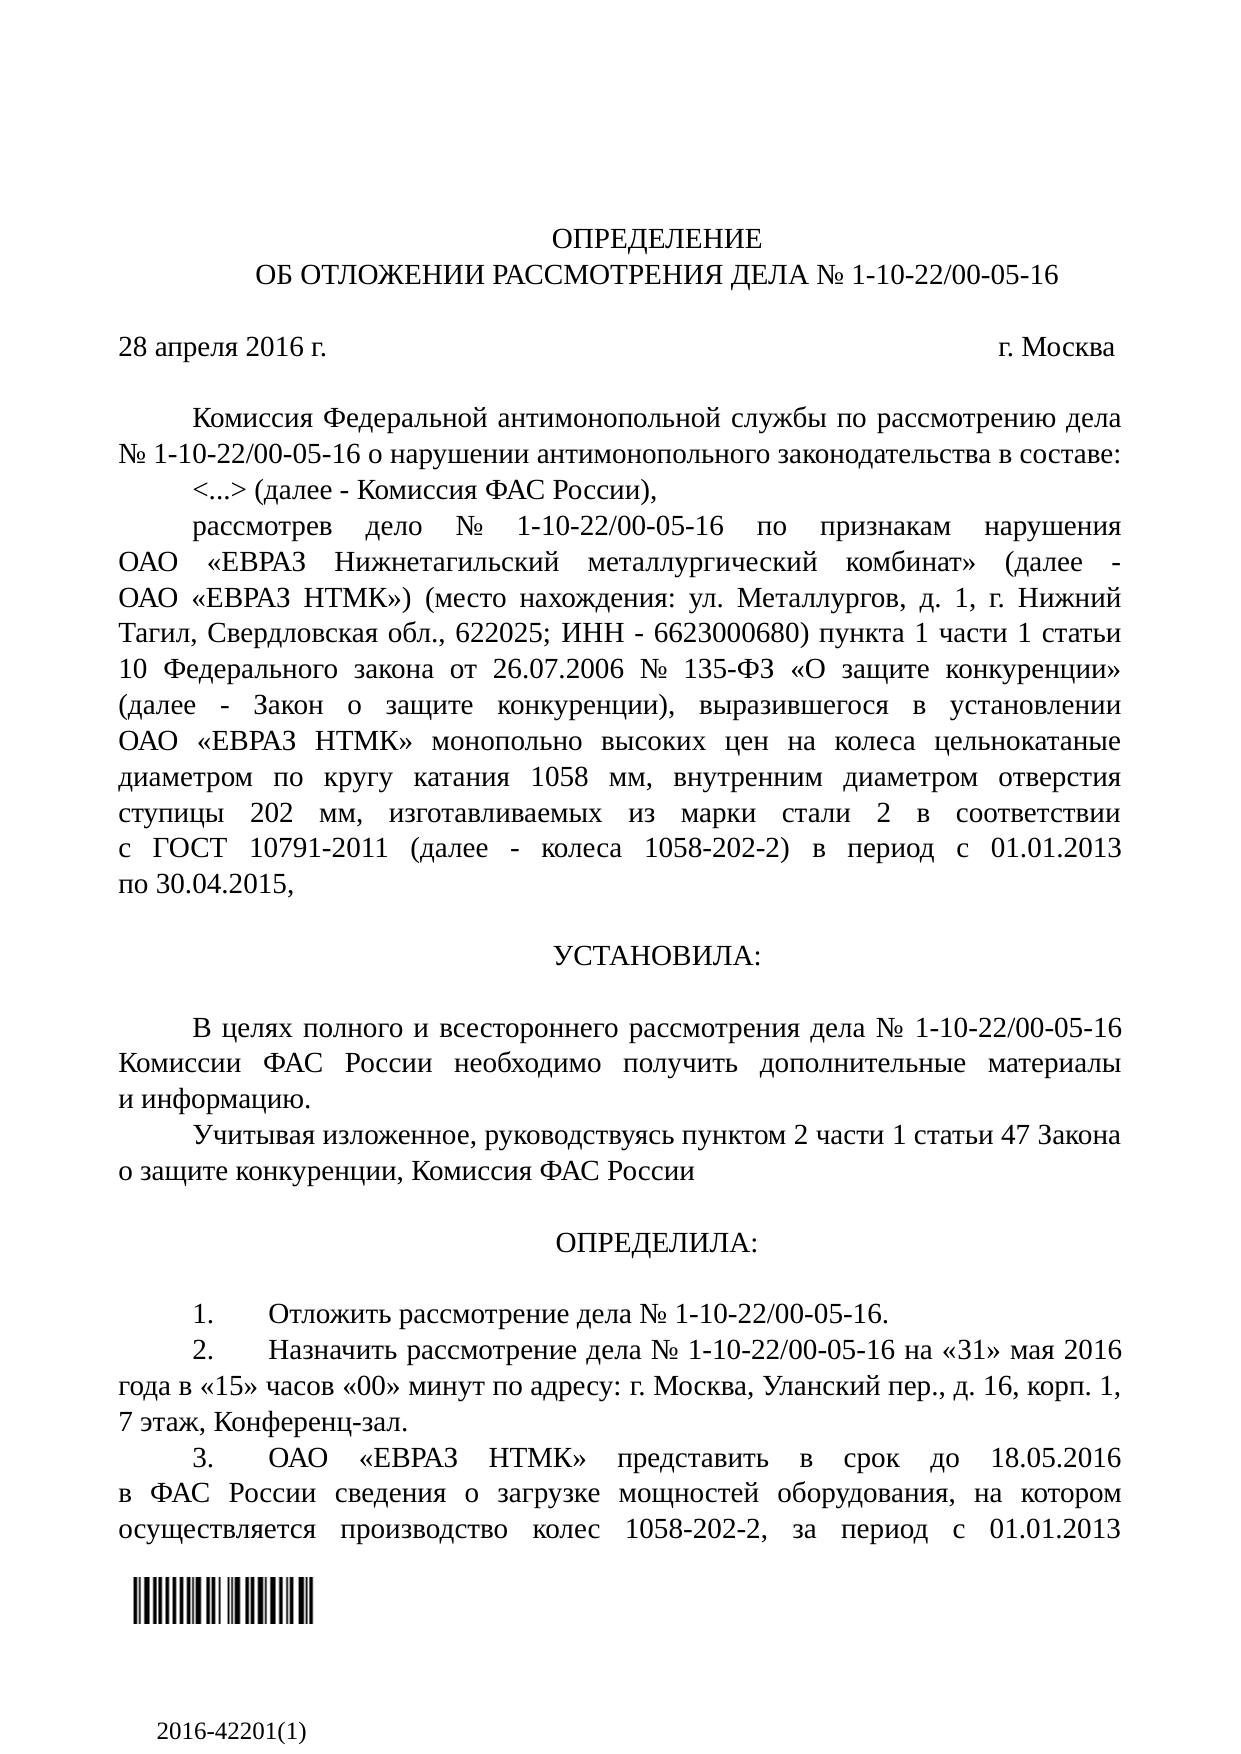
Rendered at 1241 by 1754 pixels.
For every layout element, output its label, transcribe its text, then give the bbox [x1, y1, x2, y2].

text рассмотрев дело № 1-10-22/00-05-16 по признакам нарушения ОАО «ЕВРАЗ Нижнетагильский металлургический комбинат» (далее - ОАО «ЕВРАЗ НТМК») (место нахождения: ул. Металлургов, д. 1, г. Нижний Тагил, Свердловская обл., 622025; ИНН - 6623000680) пункта 1 части 1 статьи 10 Федерального закона от 26.07.2006 № 135-ФЗ «О защите конкуренции» (далее - Закон о защите конкуренции), выразившегося в установлении ОАО «ЕВРАЗ НТМК» монопольно высоких цен на колеса цельнокатаные диаметром по кругу катания 1058 мм, внутренним диаметром отверстия ступицы 202 мм, изготавливаемых из марки стали 2 в соответствии с ГОСТ 10791-2011 (далее - колеса 1058-202-2) в период с 01.01.2013 по 30.04.2015, [118, 508, 1122, 900]
table_header [646, 176, 1122, 221]
picture [118, 1577, 331, 1624]
text В целях полного и всестороннего рассмотрения дела № 1-10-22/00-05-16 Комиссии ФАС России необходимо получить дополнительные материалы и информацию. [118, 1010, 1122, 1115]
text 28 апреля 2016 г. г. Москва [118, 329, 1122, 362]
text ОПРЕДЕЛЕНИЕ [118, 221, 1122, 255]
list ОАО «ЕВРАЗ НТМК» представить в срок до 18.05.2016 в ФАС России сведения о загрузке мощностей оборудования, на котором осуществляется производство колес 1058-202-2, за период с 01.01.2013 [118, 1440, 1122, 1545]
text Комиссия Федеральной антимонопольной службы по рассмотрению дела № 1-10-22/00-05-16 о нарушении антимонопольного законодательства в составе: [118, 401, 1122, 470]
text УСТАНОВИЛА: [118, 938, 1122, 972]
text Учитывая изложенное, руководствуясь пунктом 2 части 1 статьи 47 Закона о защите конкуренции, Комиссия ФАС России [118, 1117, 1122, 1187]
text <...> (далее - Комиссия ФАС России), [118, 472, 1122, 506]
list Назначить рассмотрение дела № 1-10-22/00-05-16 на «31» мая 2016 года в «15» часов «00» минут по адресу: г. Москва, Уланский пер., д. 16, корп. 1, 7 этаж, Конференц-зал. [118, 1332, 1122, 1437]
list Отложить рассмотрение дела № 1-10-22/00-05-16. [118, 1296, 1122, 1330]
text ОПРЕДЕЛИЛА: [118, 1225, 1122, 1258]
text ОБ ОТЛОЖЕНИИ РАССМОТРЕНИЯ ДЕЛА № 1-10-22/00-05-16 [118, 257, 1122, 291]
